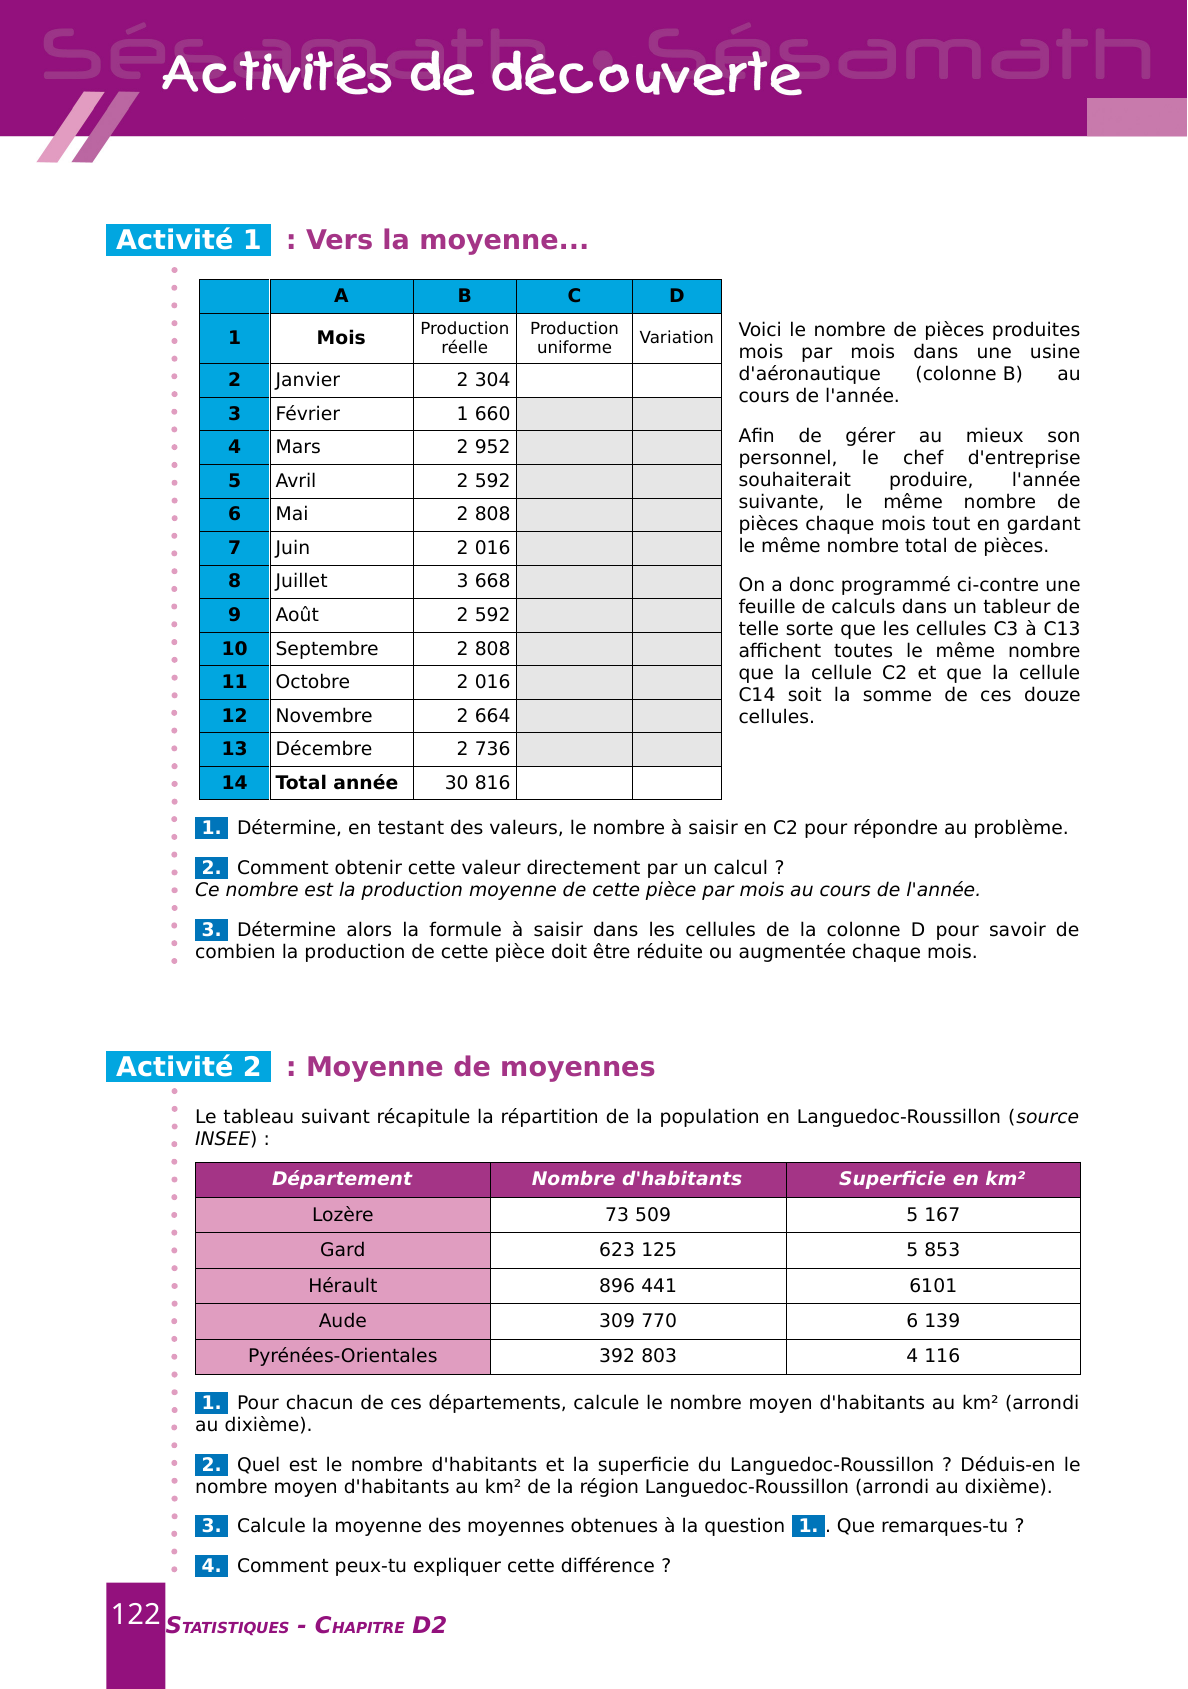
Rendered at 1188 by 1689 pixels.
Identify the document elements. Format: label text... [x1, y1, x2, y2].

table_cell [517, 566, 632, 598]
table_cell 2 016 [414, 532, 516, 565]
text Afin de gérer au mieux son personnel, le chef d'entreprise souhaiterait produire, l'année suivante, le même nombre de pièces chaque mois tout en gardant le même nombre total de pièces. [738, 424, 1081, 556]
table_cell [633, 499, 721, 531]
table_cell 2 304 [414, 364, 516, 397]
table_cell [633, 398, 721, 430]
table_header Nombre d'habitants [491, 1163, 786, 1197]
table_cell 3 668 [414, 566, 516, 598]
table_cell Septembre [271, 633, 413, 665]
table_cell [517, 733, 632, 766]
table_cell 2 592 [414, 465, 516, 498]
table_cell 2 808 [414, 499, 516, 531]
table_header [200, 280, 269, 313]
table_cell 7 [200, 532, 269, 565]
table_cell [633, 566, 721, 598]
table_cell [517, 700, 632, 732]
table_cell Novembre [271, 700, 413, 732]
table_cell [633, 465, 721, 498]
table_cell 6 [200, 499, 269, 531]
table_cell 2 808 [414, 633, 516, 665]
table_cell Mai [271, 499, 413, 531]
table_header D [633, 280, 721, 313]
text Voici le nombre de pièces produites mois par mois dans une usine d'aéronautique (colonne B) au cours de l'année. [738, 319, 1081, 407]
list Quel est le nombre d'habitants et la superficie du Languedoc-Roussillon ? Déduis-en le nombre moyen d'habitants au km² de la région Languedoc-Roussillon (arrondi au dixième). [195, 1453, 1081, 1497]
table_cell 2 [200, 364, 269, 397]
table_cell 5 167 [787, 1198, 1080, 1232]
list Calcule la moyenne des moyennes obtenues à la question 1. . Que remarques-tu ? [228, 1515, 1081, 1537]
table_cell 2 952 [414, 431, 516, 464]
table_cell [517, 532, 632, 565]
table_cell 2 736 [414, 733, 516, 766]
table_cell Pyrénées-Orientales [196, 1340, 490, 1374]
table_header B [414, 280, 516, 313]
table_cell 623 125 [491, 1233, 786, 1268]
table_cell 896 441 [491, 1269, 786, 1303]
table_cell Mars [271, 431, 413, 464]
list : Moyenne de moyennes [271, 1051, 1081, 1082]
table_cell [517, 398, 632, 430]
table_cell Hérault [196, 1269, 490, 1303]
list : Vers la moyenne... [271, 224, 1081, 256]
table_cell Production uniforme [517, 314, 632, 363]
table_cell 13 [200, 733, 269, 766]
table_cell Janvier [271, 364, 413, 397]
table_cell [633, 364, 721, 397]
list Détermine alors la formule à saisir dans les cellules de la colonne D pour savoir de combien la production de cette pièce doit être réduite ou augmentée chaque mois. [195, 918, 1081, 962]
table_cell [633, 666, 721, 699]
table_cell Juillet [271, 566, 413, 598]
list Détermine, en testant des valeurs, le nombre à saisir en C2 pour répondre au problème. [228, 817, 1081, 839]
table_cell 5 853 [787, 1233, 1080, 1268]
table_cell 4 [200, 431, 269, 464]
table_cell [633, 633, 721, 665]
table_cell [517, 465, 632, 498]
table_cell Août [271, 599, 413, 632]
table_cell Mois [271, 314, 413, 363]
text Le tableau suivant récapitule la répartition de la population en Languedoc-Roussillon (source INSEE) : [195, 1106, 1081, 1150]
table_header Superficie en km² [787, 1163, 1080, 1197]
picture [0, 0, 1187, 163]
table_cell [517, 364, 632, 397]
table_header C [517, 280, 632, 313]
table_cell 14 [200, 767, 269, 799]
table_cell 4 116 [787, 1340, 1080, 1374]
table_cell [633, 700, 721, 732]
table_cell [517, 666, 632, 699]
table_cell 30 816 [414, 767, 516, 799]
table_cell Octobre [271, 666, 413, 699]
table_cell 3 [200, 398, 269, 430]
table_header A [271, 280, 413, 313]
table_cell Variation [633, 314, 721, 363]
table_cell Production réelle [414, 314, 516, 363]
table_cell Décembre [271, 733, 413, 766]
table_cell [633, 733, 721, 766]
table_cell Avril [271, 465, 413, 498]
table_cell 8 [200, 566, 269, 598]
table_cell 1 660 [414, 398, 516, 430]
table_cell [633, 532, 721, 565]
table_cell [633, 431, 721, 464]
table_header Département [196, 1163, 490, 1197]
table_cell Juin [271, 532, 413, 565]
table_cell [633, 767, 721, 799]
table_cell 12 [200, 700, 269, 732]
table_cell 5 [200, 465, 269, 498]
table_cell [517, 431, 632, 464]
table_cell 309 770 [491, 1304, 786, 1339]
table_cell Gard [196, 1233, 490, 1268]
table_cell Février [271, 398, 413, 430]
table_cell Lozère [196, 1198, 490, 1232]
table_cell [633, 599, 721, 632]
table_cell 2 016 [414, 666, 516, 699]
table_cell [517, 499, 632, 531]
table_cell [517, 633, 632, 665]
table_cell 6101 [787, 1269, 1080, 1303]
table_cell 392 803 [491, 1340, 786, 1374]
table_cell 11 [200, 666, 269, 699]
table_cell [517, 767, 632, 799]
table_cell [517, 599, 632, 632]
table_cell 1 [200, 314, 269, 363]
table_cell 9 [200, 599, 269, 632]
table_cell 10 [200, 633, 269, 665]
table_cell 2 592 [414, 599, 516, 632]
list Pour chacun de ces départements, calcule le nombre moyen d'habitants au km² (arrondi au dixième). [195, 1392, 1081, 1436]
list Comment peux-tu expliquer cette différence ? [228, 1555, 1081, 1577]
table_cell Aude [196, 1304, 490, 1339]
list Comment obtenir cette valeur directement par un calcul ? Ce nombre est la production moyenne de cette pièce par mois au cours de l'année. [195, 857, 1081, 901]
table_cell Total année [271, 767, 413, 799]
table_cell 2 664 [414, 700, 516, 732]
table_cell 6 139 [787, 1304, 1080, 1339]
text On a donc programmé ci-contre une feuille de calculs dans un tableur de telle sorte que les cellules C3 à C13 affichent toutes le même nombre que la cellule C2 et que la cellule C14 soit la somme de ces douze cellules. [738, 574, 1081, 728]
table_cell 73 509 [491, 1198, 786, 1232]
